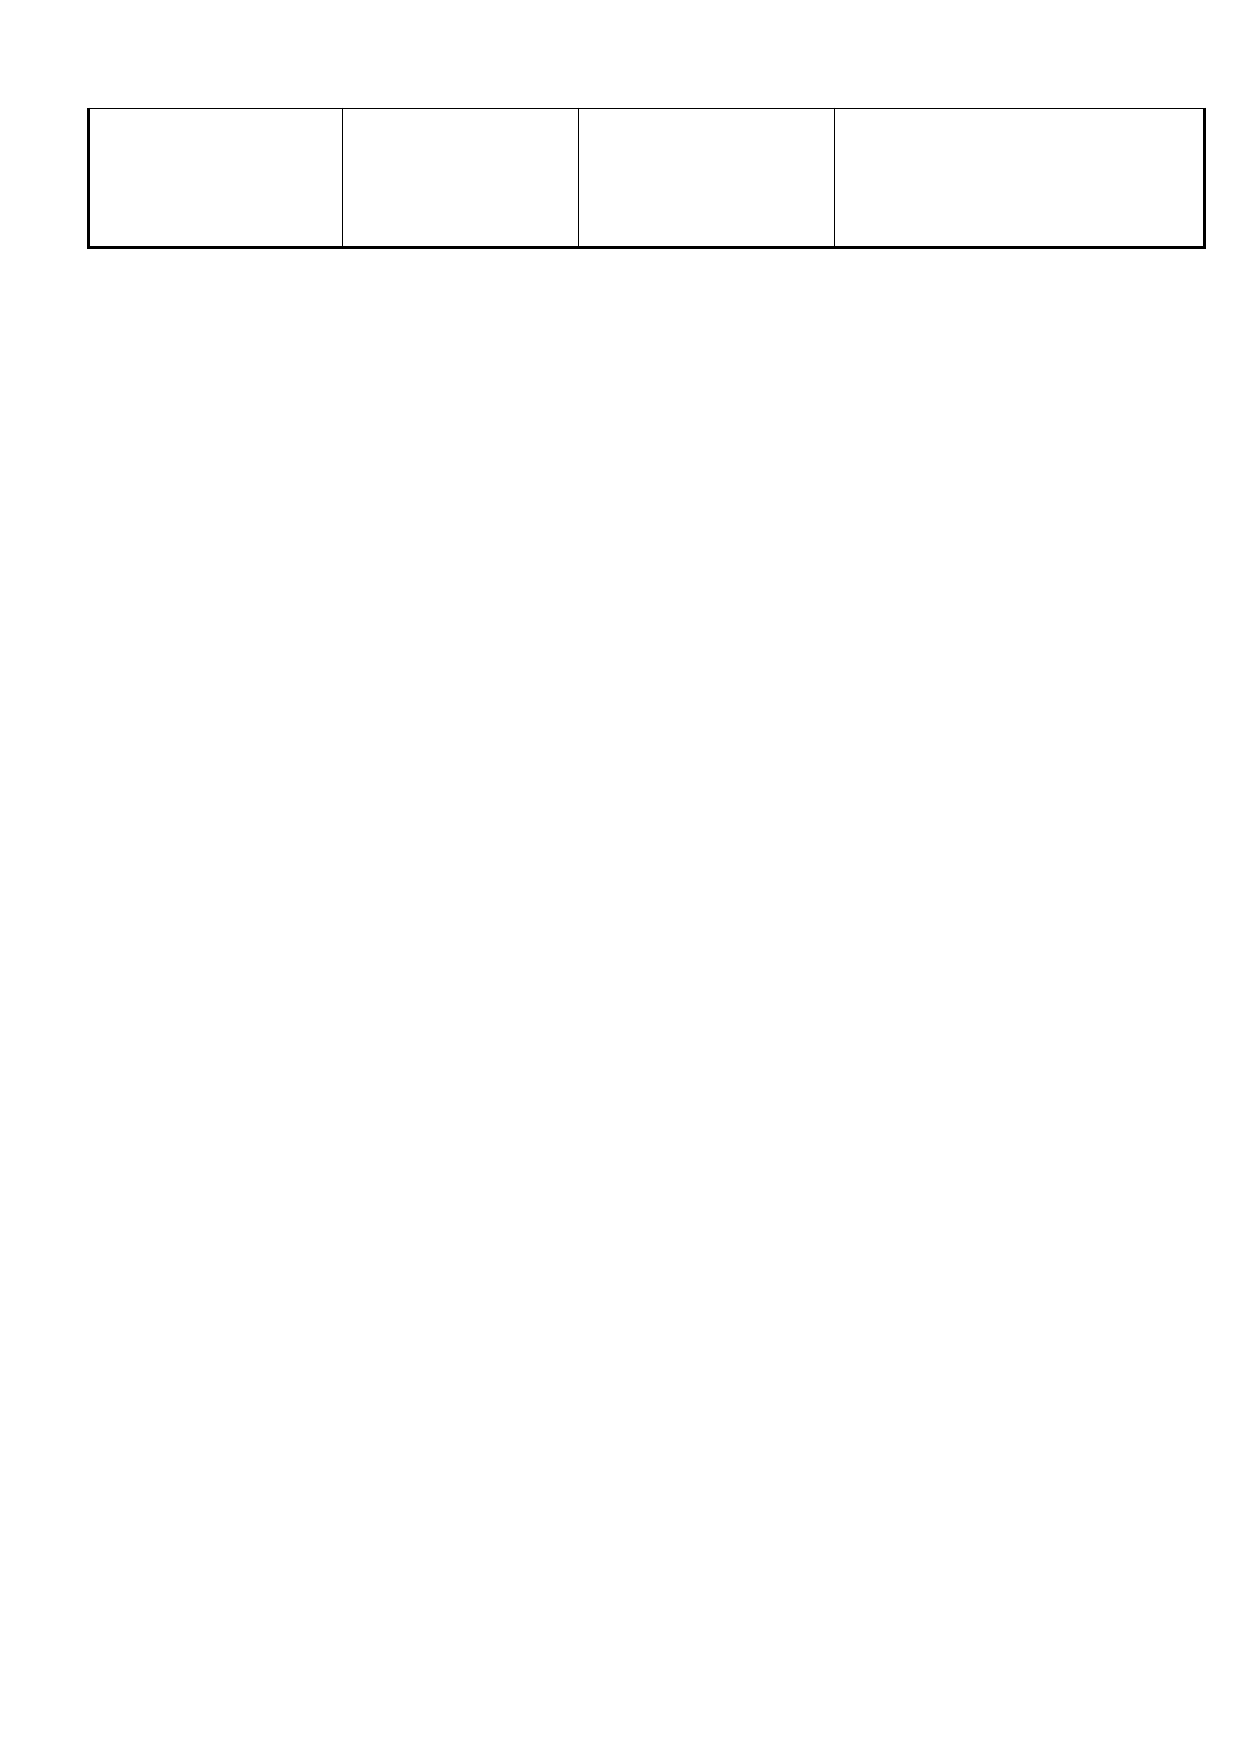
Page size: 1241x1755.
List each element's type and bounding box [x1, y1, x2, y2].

table_cell [90, 109, 342, 246]
table_cell [343, 109, 578, 246]
table_cell [835, 109, 1203, 246]
table_cell [579, 109, 834, 246]
